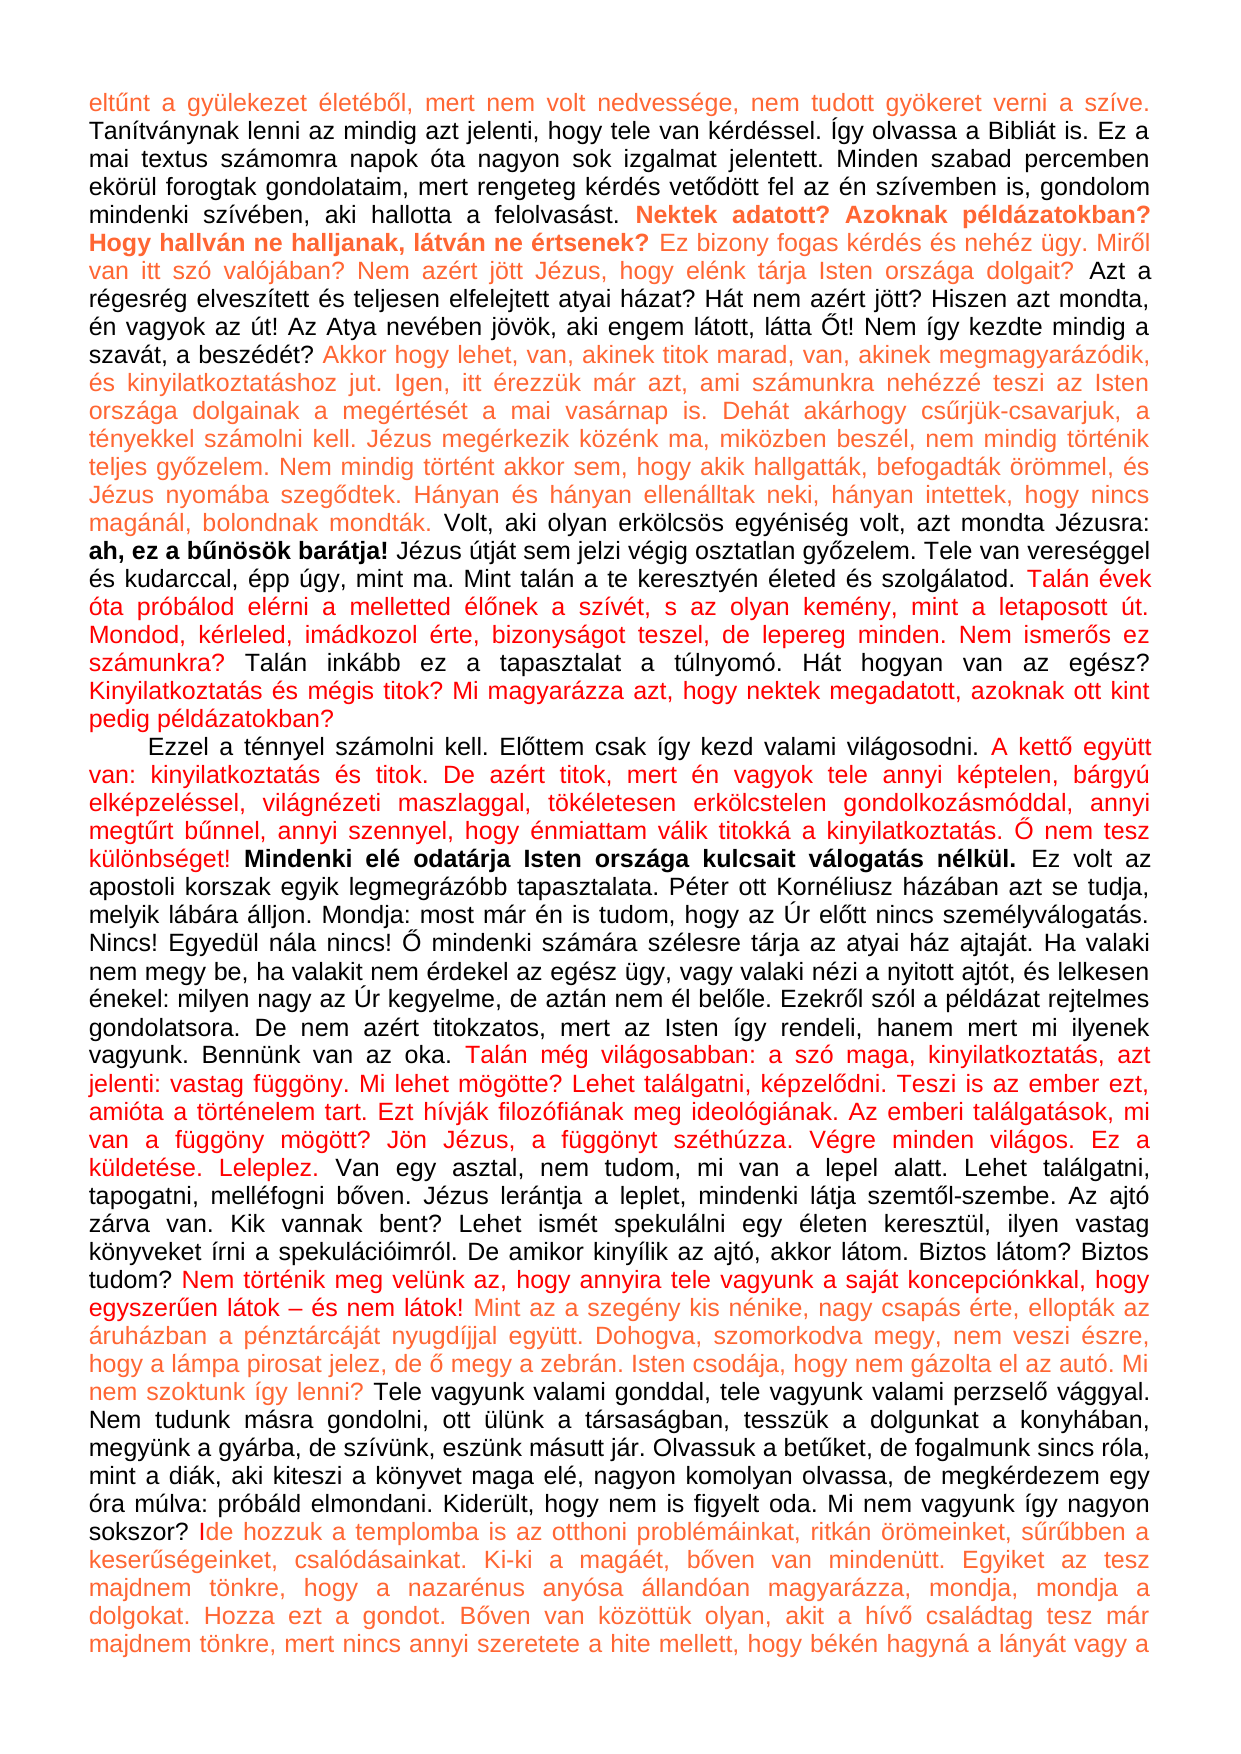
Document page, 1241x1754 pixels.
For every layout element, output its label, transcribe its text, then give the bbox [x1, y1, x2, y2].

text Ezzel a ténnyel számolni kell. Előttem csak így kezd valami világosodni. A kettő együtt van: kinyilatkoztatás és titok. De azért titok, mert én vagyok tele annyi képtelen, bárgyú elképzeléssel, világnézeti maszlaggal, tökéletesen erkölcstelen gondolkozásmóddal, annyi megtűrt bűnnel, annyi szennyel, hogy énmiattam válik titokká a kinyilatkoztatás. Ő nem tesz különbséget! Mindenki elé odatárja Isten országa kulcsait válogatás nélkül. Ez volt az apostoli korszak egyik legmegrázóbb tapasztalata. Péter ott Kornéliusz házában azt se tudja, melyik lábára álljon. Mondja: most már én is tudom, hogy az Úr előtt nincs személyválogatás. Nincs! Egyedül nála nincs! Ő mindenki számára szélesre tárja az atyai ház ajtaját. Ha valaki nem megy be, ha valakit nem érdekel az egész ügy, vagy valaki nézi a nyitott ajtót, és lelkesen énekel: milyen nagy az Úr kegyelme, de aztán nem él belőle. Ezekről szól a példázat rejtelmes gondolatsora. De nem azért titokzatos, mert az Isten így rendeli, hanem mert mi ilyenek vagyunk. Bennünk van az oka. Talán még világosabban: a szó maga, kinyilatkoztatás, azt jelenti: vastag függöny. Mi lehet mögötte? Lehet találgatni, képzelődni. Teszi is az ember ezt, amióta a történelem tart. Ezt hívják filozófiának meg ideológiának. Az emberi találgatások, mi van a függöny mögött? Jön Jézus, a függönyt széthúzza. Végre minden világos. Ez a küldetése. Leleplez. Van egy asztal, nem tudom, mi van a lepel alatt. Lehet találgatni, tapogatni, melléfogni bőven. Jézus lerántja a leplet, mindenki látja szemtől-szembe. Az ajtó zárva van. Kik vannak bent? Lehet ismét spekulálni egy életen keresztül, ilyen vastag könyveket írni a spekulációimról. De amikor kinyílik az ajtó, akkor látom. Biztos látom? Biztos tudom? Nem történik meg velünk az, hogy annyira tele vagyunk a saját koncepciónkkal, hogy egyszerűen látok – és nem látok! Mint az a szegény kis nénike, nagy csapás érte, ellopták az áruházban a pénztárcáját nyugdíjjal együtt. Dohogva, szomorkodva megy, nem veszi észre, hogy a lámpa pirosat jelez, de ő megy a zebrán. Isten csodája, hogy nem gázolta el az autó. Mi nem szoktunk így lenni? Tele vagyunk valami gonddal, tele vagyunk valami perzselő vággyal. Nem tudunk másra gondolni, ott ülünk a társaságban, tesszük a dolgunkat a konyhában, megyünk a gyárba, de szívünk, eszünk másutt jár. Olvassuk a betűket, de fogalmunk sincs róla, mint a diák, aki kiteszi a könyvet maga elé, nagyon komolyan olvassa, de megkérdezem egy óra múlva: próbáld elmondani. Kiderült, hogy nem is figyelt oda. Mi nem vagyunk így nagyon sokszor? Ide hozzuk a templomba is az otthoni problémáinkat, ritkán örömeinket, sűrűbben a keserűségeinket, csalódásainkat. Ki-ki a magáét, bőven van mindenütt. Egyiket az tesz majdnem tönkre, hogy a nazarénus anyósa állandóan magyarázza, mondja, mondja a dolgokat. Hozza ezt a gondot. Bőven van közöttük olyan, akit a hívő családtag tesz már majdnem tönkre, mert nincs annyi szeretete a hite mellett, hogy békén hagyná a lányát vagy a [88, 733, 1152, 1658]
text eltűnt a gyülekezet életéből, mert nem volt nedvessége, nem tudott gyökeret verni a szíve. Tanítványnak lenni az mindig azt jelenti, hogy tele van kérdéssel. Így olvassa a Bibliát is. Ez a mai textus számomra napok óta nagyon sok izgalmat jelentett. Minden szabad percemben ekörül forogtak gondolataim, mert rengeteg kérdés vetődött fel az én szívemben is, gondolom mindenki szívében, aki hallotta a felolvasást. Nektek adatott? Azoknak példázatokban? Hogy hallván ne halljanak, látván ne értsenek? Ez bizony fogas kérdés és nehéz ügy. Miről van itt szó valójában? Nem azért jött Jézus, hogy elénk tárja Isten országa dolgait? Azt a régesrég elveszített és teljesen elfelejtett atyai házat? Hát nem azért jött? Hiszen azt mondta, én vagyok az út! Az Atya nevében jövök, aki engem látott, látta Őt! Nem így kezdte mindig a szavát, a beszédét? Akkor hogy lehet, van, akinek titok marad, van, akinek megmagyarázódik, és kinyilatkoztatáshoz jut. Igen, itt érezzük már azt, ami számunkra nehézzé teszi az Isten országa dolgainak a megértését a mai vasárnap is. Dehát akárhogy csűrjük-csavarjuk, a tényekkel számolni kell. Jézus megérkezik közénk ma, miközben beszél, nem mindig történik teljes győzelem. Nem mindig történt akkor sem, hogy akik hallgatták, befogadták örömmel, és Jézus nyomába szegődtek. Hányan és hányan ellenálltak neki, hányan intettek, hogy nincs magánál, bolondnak mondták. Volt, aki olyan erkölcsös egyéniség volt, azt mondta Jézusra: ah, ez a bűnösök barátja! Jézus útját sem jelzi végig osztatlan győzelem. Tele van vereséggel és kudarccal, épp úgy, mint ma. Mint talán a te keresztyén életed és szolgálatod. Talán évek óta próbálod elérni a melletted élőnek a szívét, s az olyan kemény, mint a letaposott út. Mondod, kérleled, imádkozol érte, bizonyságot teszel, de lepereg minden. Nem ismerős ez számunkra? Talán inkább ez a tapasztalat a túlnyomó. Hát hogyan van az egész? Kinyilatkoztatás és mégis titok? Mi magyarázza azt, hogy nektek megadatott, azoknak ott kint pedig példázatokban? [88, 88, 1152, 733]
